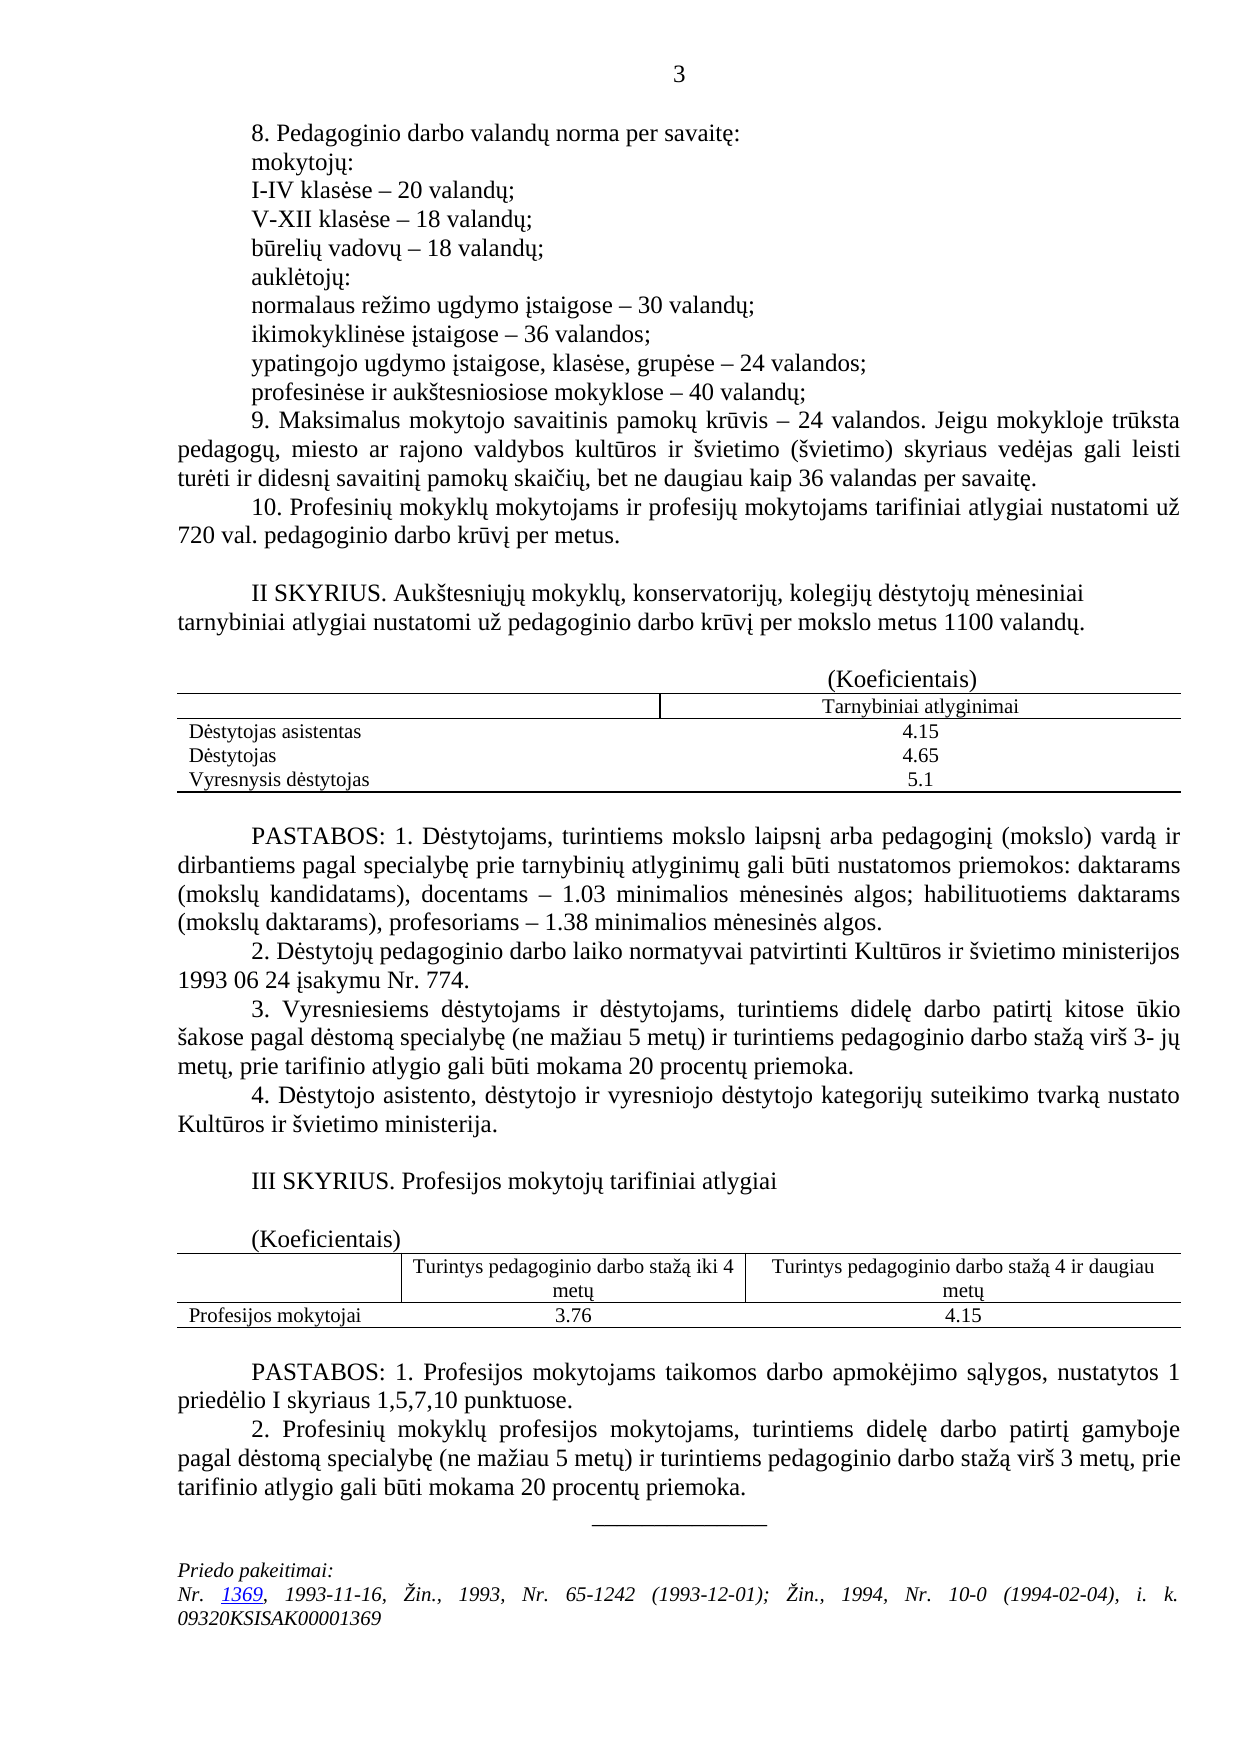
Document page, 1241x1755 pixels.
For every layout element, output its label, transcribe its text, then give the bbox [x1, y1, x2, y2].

text III SKYRIUS. Profesijos mokytojų tarifiniai atlygiai [177, 1166, 1181, 1195]
table_cell Vyresnysis dėstytojas [177, 768, 660, 791]
text I-IV klasėse – 20 valandų; [177, 176, 1181, 204]
table_header Turintys pedagoginio darbo stažą iki 4 metų [402, 1254, 745, 1302]
text 4. Dėstytojo asistento, dėstytojo ir vyresniojo dėstytojo kategorijų suteikimo tvarką nustato Kultūros ir švietimo ministerija. [177, 1080, 1181, 1137]
text būrelių vadovų – 18 valandų; [177, 233, 1181, 262]
table_cell 4.15 [660, 719, 1181, 743]
text ______________ [177, 1500, 1181, 1529]
text profesinėse ir aukštesniosiose mokyklose – 40 valandų; [177, 377, 1181, 406]
text 3. Vyresniesiems dėstytojams ir dėstytojams, turintiems didelę darbo patirtį kitose ūkio šakose pagal dėstomą specialybę (ne mažiau 5 metų) ir turintiems pedagoginio darbo stažą virš 3- jų metų, prie tarifinio atlygio gali būti mokama 20 procentų priemoka. [177, 994, 1181, 1080]
table_cell 4.65 [660, 743, 1181, 767]
text ypatingojo ugdymo įstaigose, klasėse, grupėse – 24 valandos; [177, 348, 1181, 377]
text (Koeficientais) [177, 664, 1181, 693]
text Nr. 1369, 1993-11-16, Žin., 1993, Nr. 65-1242 (1993-12-01); Žin., 1994, Nr. 10-0 (1994-02-04), i. k. 09320KSISAK00001369 [177, 1582, 1181, 1630]
table_cell 4.15 [745, 1303, 1181, 1327]
text 9. Maksimalus mokytojo savaitinis pamokų krūvis – 24 valandos. Jeigu mokykloje trūksta pedagogų, miesto ar rajono valdybos kultūros ir švietimo (švietimo) skyriaus vedėjas gali leisti turėti ir didesnį savaitinį pamokų skaičių, bet ne daugiau kaip 36 valandas per savaitę. [177, 406, 1181, 492]
text ikimokyklinėse įstaigose – 36 valandos; [177, 319, 1181, 348]
table_header [177, 694, 659, 718]
text normalaus režimo ugdymo įstaigose – 30 valandų; [177, 291, 1181, 319]
text mokytojų: [177, 147, 1181, 176]
text auklėtojų: [177, 262, 1181, 291]
text II SKYRIUS. Aukštesniųjų mokyklų, konservatorijų, kolegijų dėstytojų mėnesiniai tarnybiniai atlygiai nustatomi už pedagoginio darbo krūvį per mokslo metus 1100 valandų. [177, 578, 1181, 636]
table_cell 5.1 [660, 768, 1181, 791]
text 2. Profesinių mokyklų profesijos mokytojams, turintiems didelę darbo patirtį gamyboje pagal dėstomą specialybę (ne mažiau 5 metų) ir turintiems pedagoginio darbo stažą virš 3 metų, prie tarifinio atlygio gali būti mokama 20 procentų priemoka. [177, 1414, 1181, 1500]
text 2. Dėstytojų pedagoginio darbo laiko normatyvai patvirtinti Kultūros ir švietimo ministerijos 1993 06 24 įsakymu Nr. 774. [177, 936, 1181, 994]
text Priedo pakeitimai: [177, 1558, 1181, 1582]
text 8. Pedagoginio darbo valandų norma per savaitę: [177, 118, 1181, 147]
table_header Tarnybiniai atlyginimai [661, 694, 1181, 718]
text (Koeficientais) [177, 1224, 1181, 1252]
text PASTABOS: 1. Dėstytojams, turintiems mokslo laipsnį arba pedagoginį (mokslo) vardą ir dirbantiems pagal specialybę prie tarnybinių atlyginimų gali būti nustatomos priemokos: daktarams (mokslų kandidatams), docentams – 1.03 minimalios mėnesinės algos; habilituotiems daktarams (mokslų daktarams), profesoriams – 1.38 minimalios mėnesinės algos. [177, 821, 1181, 936]
table_header Turintys pedagoginio darbo stažą 4 ir daugiau metų [746, 1254, 1181, 1302]
table_cell Dėstytojas asistentas [177, 719, 660, 743]
table_cell 3.76 [401, 1303, 745, 1327]
text V-XII klasėse – 18 valandų; [177, 204, 1181, 233]
table_cell Profesijos mokytojai [177, 1303, 401, 1327]
table_header [177, 1254, 401, 1302]
text 10. Profesinių mokyklų mokytojams ir profesijų mokytojams tarifiniai atlygiai nustatomi už 720 val. pedagoginio darbo krūvį per metus. [177, 492, 1181, 549]
table_cell Dėstytojas [177, 743, 660, 767]
text PASTABOS: 1. Profesijos mokytojams taikomos darbo apmokėjimo sąlygos, nustatytos 1 priedėlio I skyriaus 1,5,7,10 punktuose. [177, 1357, 1181, 1414]
